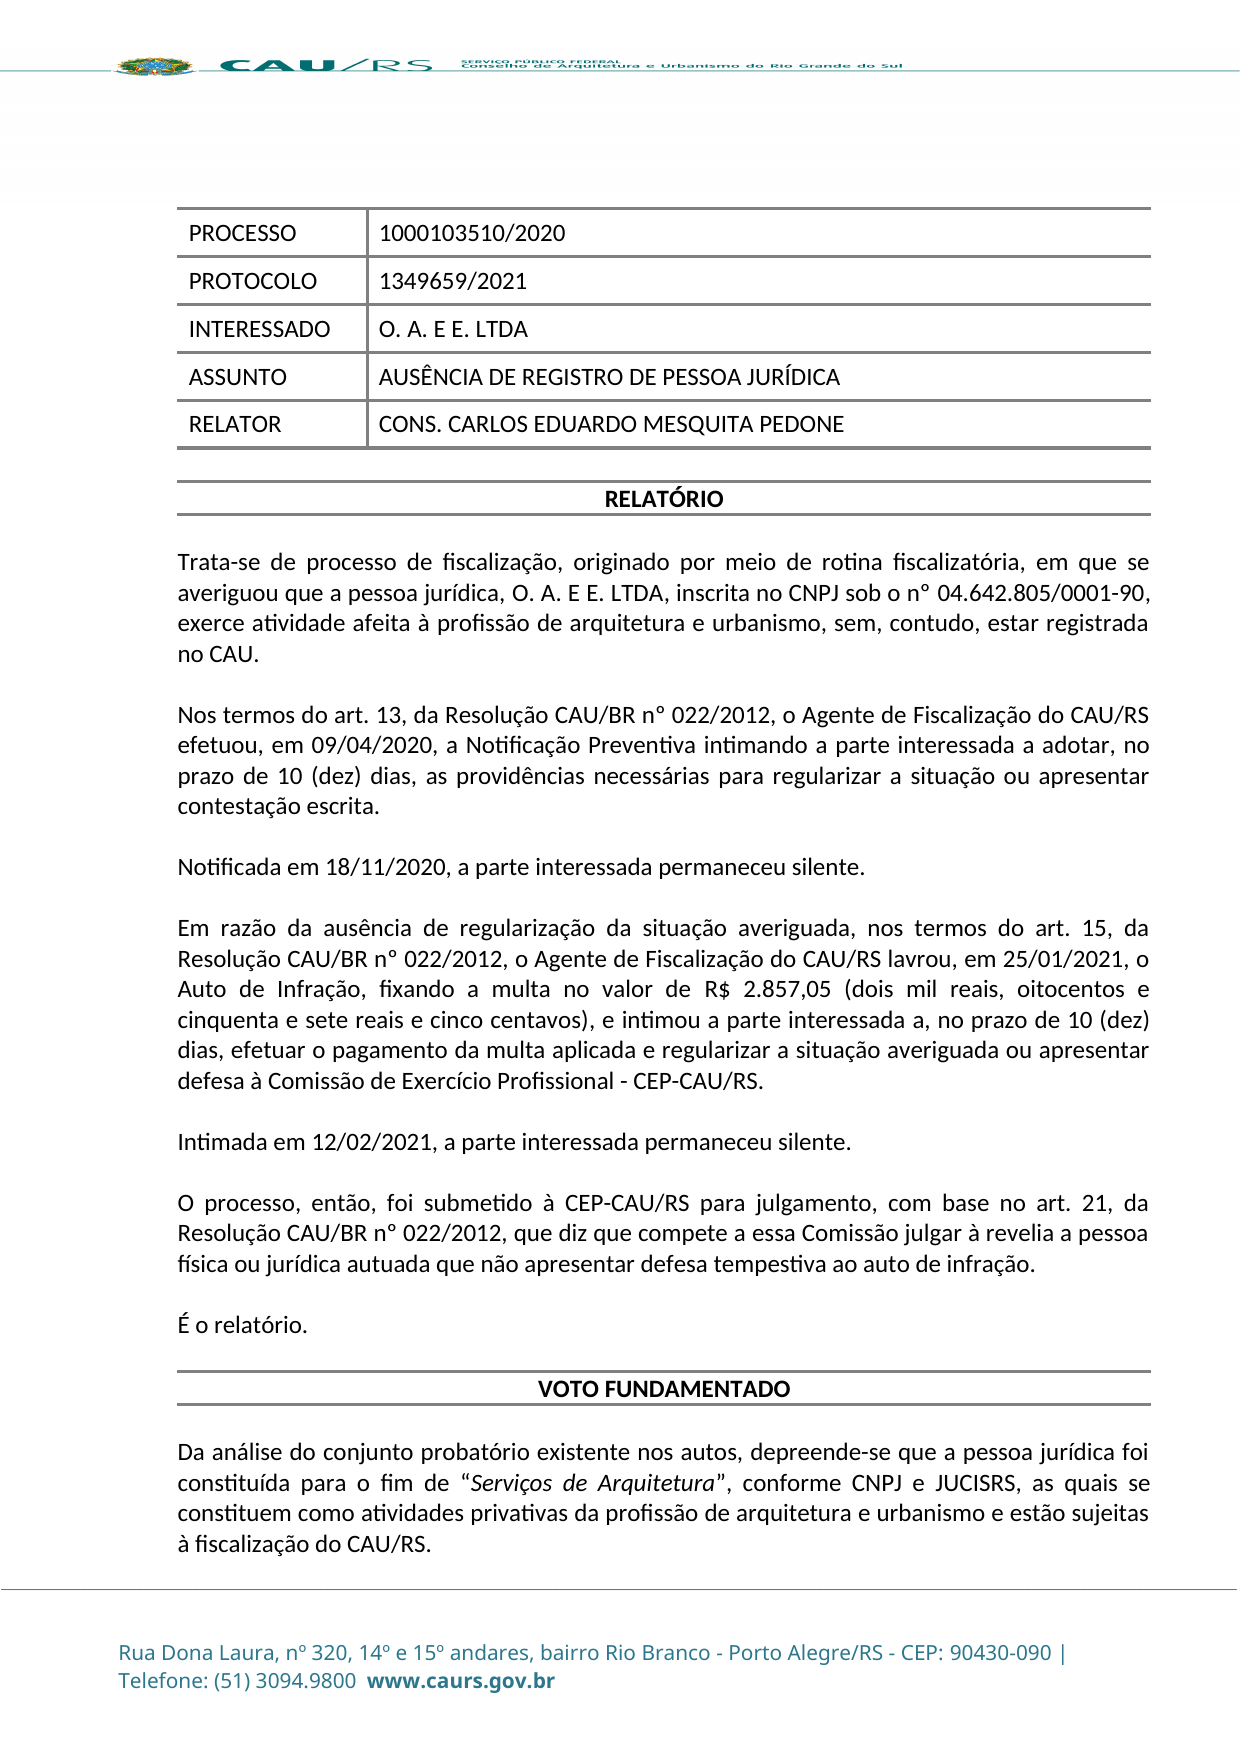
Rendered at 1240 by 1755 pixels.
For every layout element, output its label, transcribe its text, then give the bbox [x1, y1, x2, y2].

text É o relatório. [177, 1309, 1151, 1340]
text Notificada em 18/11/2020, a parte interessada permaneceu silente. [177, 851, 1151, 882]
table_header RELATÓRIO [177, 483, 1151, 512]
text O processo, então, foi submetido à CEP-CAU/RS para julgamento, com base no art. 21, da Resolução CAU/BR nº 022/2012, que diz que compete a essa Comissão julgar à revelia a pessoa física ou jurídica autuada que não apresentar defesa tempestiva ao auto de infração. [177, 1187, 1151, 1279]
table_cell INTERESSADO [177, 306, 366, 351]
text Em razão da ausência de regularização da situação averiguada, nos termos do art. 15, da Resolução CAU/BR nº 022/2012, o Agente de Fiscalização do CAU/RS lavrou, em 25/01/2021, o Auto de Infração, fixando a multa no valor de R$ 2.857,05 (dois mil reais, oitocentos e cinquenta e sete reais e cinco centavos), e intimou a parte interessada a, no prazo de 10 (dez) dias, efetuar o pagamento da multa aplicada e regularizar a situação averiguada ou apresentar defesa à Comissão de Exercício Profissional - CEP-CAU/RS. [177, 912, 1151, 1096]
text Da análise do conjunto probatório existente nos autos, depreende-se que a pessoa jurídica foi constituída para o fim de “Serviços de Arquitetura”, conforme CNPJ e JUCISRS, as quais se constituem como atividades privativas da profissão de arquitetura e urbanismo e estão sujeitas à fiscalização do CAU/RS. [177, 1436, 1151, 1558]
text Trata-se de processo de fiscalização, originado por meio de rotina fiscalizatória, em que se averiguou que a pessoa jurídica, O. A. E E. LTDA, inscrita no CNPJ sob o nº 04.642.805/0001-90, exerce atividade afeita à profissão de arquitetura e urbanismo, sem, contudo, estar registrada no CAU. [177, 546, 1151, 668]
text Nos termos do art. 13, da Resolução CAU/BR nº 022/2012, o Agente de Fiscalização do CAU/RS efetuou, em 09/04/2020, a Notificação Preventiva intimando a parte interessada a adotar, no prazo de 10 (dez) dias, as providências necessárias para regularizar a situação ou apresentar contestação escrita. [177, 699, 1151, 821]
table_header VOTO FUNDAMENTADO [177, 1373, 1151, 1403]
table_cell ASSUNTO [177, 354, 366, 398]
table_cell CONS. CARLOS EDUARDO MESQUITA PEDONE [369, 402, 1151, 446]
table_header 1000103510/2020 [369, 210, 1151, 255]
table_header PROCESSO [177, 210, 366, 255]
table_cell RELATOR [177, 402, 366, 446]
table_cell 1349659/2021 [369, 258, 1151, 303]
text Intimada em 12/02/2021, a parte interessada permaneceu silente. [177, 1126, 1151, 1157]
table_cell AUSÊNCIA DE REGISTRO DE PESSOA JURÍDICA [369, 354, 1151, 398]
table_cell PROTOCOLO [177, 258, 366, 303]
table_cell O. A. E E. LTDA [369, 306, 1151, 351]
